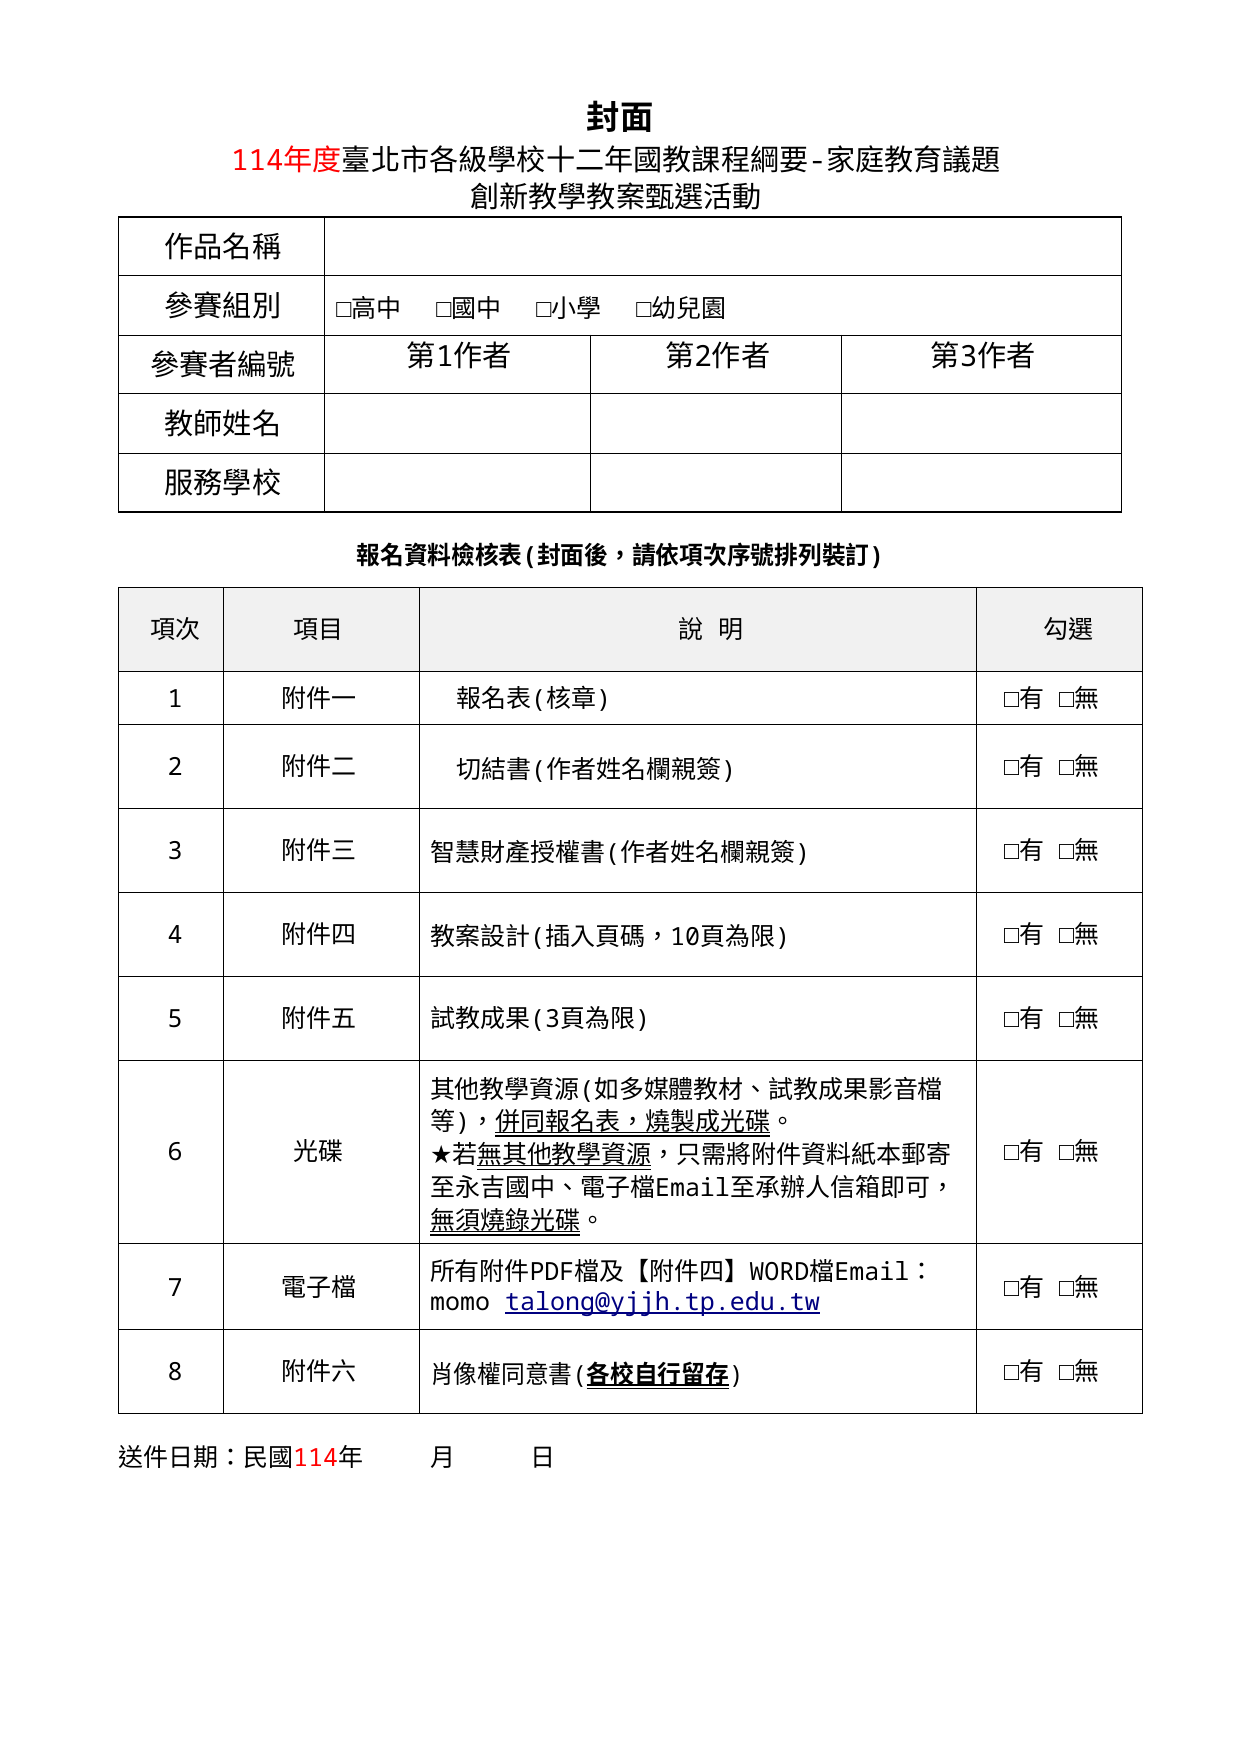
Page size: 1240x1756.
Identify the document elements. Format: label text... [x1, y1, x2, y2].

table_cell [591, 394, 841, 452]
table_cell □有 □無 [977, 1061, 1142, 1243]
table_cell 附件二 [224, 725, 419, 808]
table_cell 教師姓名 [119, 394, 324, 452]
table_cell 其他教學資源(如多媒體教材、試教成果影音檔等)，併同報名表，燒製成光碟。 ★若無其他教學資源，只需將附件資料紙本郵寄至永吉國中、電子檔Email至承辦人信箱即可， 無須燒錄光碟。 [420, 1061, 976, 1243]
table_cell 服務學校 [119, 454, 324, 511]
table_cell 3 [119, 809, 223, 892]
table_cell 切結書(作者姓名欄親簽) [420, 725, 976, 808]
table_cell [591, 454, 841, 511]
table_cell 2 [119, 725, 223, 808]
table_cell 1 [119, 672, 223, 724]
table_cell □有 □無 [977, 809, 1142, 892]
table_cell [842, 394, 1121, 452]
table_cell 電子檔 [224, 1244, 419, 1329]
table_cell 附件五 [224, 977, 419, 1060]
table_cell □有 □無 [977, 977, 1142, 1060]
table_cell 光碟 [224, 1061, 419, 1243]
table_cell □有 □無 [977, 672, 1142, 724]
table_cell 所有附件PDF檔及【附件四】WORD檔Email：momo talong@yjjh.tp.edu.tw [420, 1244, 976, 1329]
table_cell 第1作者 [325, 336, 590, 393]
table_cell 附件四 [224, 893, 419, 976]
table_cell □有 □無 [977, 1330, 1142, 1413]
table_cell □有 □無 [977, 1244, 1142, 1329]
table_cell 附件六 [224, 1330, 419, 1413]
table_cell 參賽組別 [119, 276, 324, 334]
table_cell 第3作者 [842, 336, 1121, 393]
table_cell 4 [119, 893, 223, 976]
table_cell 報名表(核章) [420, 672, 976, 724]
table_cell 肖像權同意書(各校自行留存) [420, 1330, 976, 1413]
table_header 作品名稱 [119, 218, 324, 275]
text 報名資料檢核表(封面後，請依項次序號排列裝訂) [116, 536, 1124, 572]
table_cell [325, 454, 590, 511]
table_cell □有 □無 [977, 893, 1142, 976]
table_cell 第2作者 [591, 336, 841, 393]
table_cell 教案設計(插入頁碼，10頁為限) [420, 893, 976, 976]
table_cell □有 □無 [977, 725, 1142, 808]
table_cell 智慧財產授權書(作者姓名欄親簽) [420, 809, 976, 892]
table_cell 7 [119, 1244, 223, 1329]
table_cell [842, 454, 1121, 511]
table_cell 附件一 [224, 672, 419, 724]
text 送件日期：民國114年 月 日 [118, 1437, 1158, 1474]
table_header 勾選 [977, 588, 1142, 671]
table_cell 參賽者編號 [119, 336, 324, 393]
table_header 說 明 [420, 588, 976, 671]
table_header [325, 218, 1121, 275]
table_cell [325, 394, 590, 452]
table_cell □高中 □國中 □小學 □幼兒園 [325, 276, 1121, 334]
table_header 項次 [119, 588, 223, 671]
table_cell 試教成果(3頁為限) [420, 977, 976, 1060]
table_cell 5 [119, 977, 223, 1060]
text 封面 [437, 94, 803, 139]
table_cell 8 [119, 1330, 223, 1413]
text 114年度臺北市各級學校十二年國教課程綱要-家庭教育議題創新教學教案甄選活動 [222, 139, 1010, 216]
table_header 項目 [224, 588, 419, 671]
table_cell 附件三 [224, 809, 419, 892]
table_cell 6 [119, 1061, 223, 1243]
